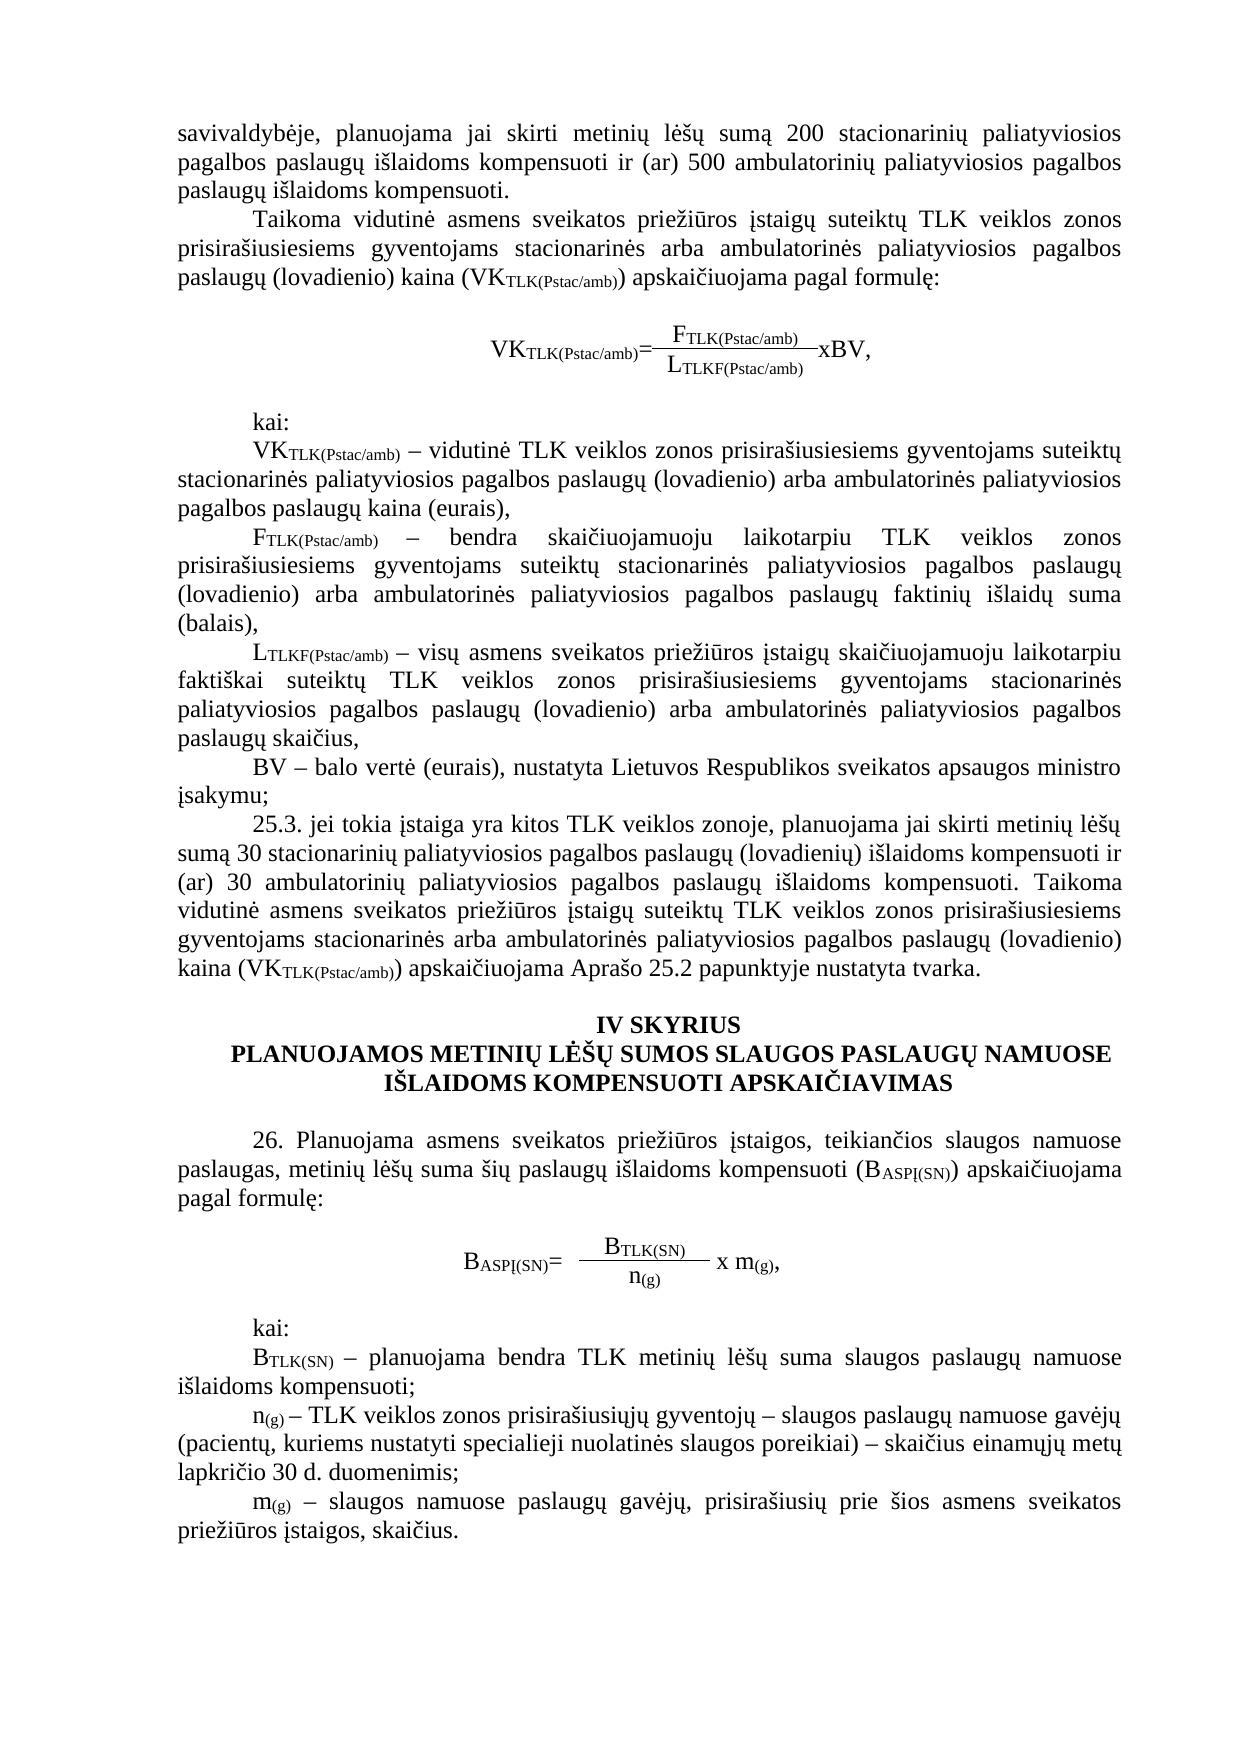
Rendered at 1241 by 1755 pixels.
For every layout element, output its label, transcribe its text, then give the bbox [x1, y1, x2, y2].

text VKTLK(Pstac/amb) – vidutinė TLK veiklos zonos prisirašiusiesiems gyventojams suteiktų stacionarinės paliatyviosios pagalbos paslaugų (lovadienio) arba ambulatorinės paliatyviosios pagalbos paslaugų kaina (eurais), [177, 435, 1122, 522]
table_header xBV, [818, 319, 877, 378]
text kai: [177, 407, 1122, 435]
table_header VKTLK(Pstac/amb)= [427, 319, 652, 378]
text kai: [177, 1313, 1122, 1342]
text 26. Planuojama asmens sveikatos priežiūros įstaigos, teikiančios slaugos namuose paslaugas, metinių lėšų suma šių paslaugų išlaidoms kompensuoti (BASPĮ(SN)) apskaičiuojama pagal formulę: [177, 1125, 1122, 1212]
table_header BASPĮ(SN)= [446, 1231, 579, 1289]
text m(g) – slaugos namuose paslaugų gavėjų, prisirašiusių prie šios asmens sveikatos priežiūros įstaigos, skaičius. [177, 1486, 1122, 1543]
text PLANUOJAMOS METINIŲ LĖŠŲ SUMOS SLAUGOS PASLAUGŲ NAMUOSE IŠLAIDOMS KOMPENSUOTI APSKAIČIAVIMAS [215, 1039, 1122, 1097]
text BTLK(SN) – planuojama bendra TLK metinių lėšų suma slaugos paslaugų namuose išlaidoms kompensuoti; [177, 1342, 1122, 1400]
table_header x m(g), [710, 1231, 853, 1289]
text Taikoma vidutinė asmens sveikatos priežiūros įstaigų suteiktų TLK veiklos zonos prisirašiusiesiems gyventojams stacionarinės arba ambulatorinės paliatyviosios pagalbos paslaugų (lovadienio) kaina (VKTLK(Pstac/amb)) apskaičiuojama pagal formulę: [177, 204, 1122, 291]
table_header BTLK(SN) [579, 1231, 710, 1259]
text IV SKYRIUS [215, 1010, 1122, 1039]
text BV – balo vertė (eurais), nustatyta Lietuvos Respublikos sveikatos apsaugos ministro įsakymu; [177, 752, 1122, 809]
text n(g) – TLK veiklos zonos prisirašiusiųjų gyventojų – slaugos paslaugų namuose gavėjų (pacientų, kuriems nustatyti specialieji nuolatinės slaugos poreikiai) – skaičius einamųjų metų lapkričio 30 d. duomenimis; [177, 1400, 1122, 1486]
table_cell LTLKF(Pstac/amb) [652, 349, 818, 378]
text 25.3. jei tokia įstaiga yra kitos TLK veiklos zonoje, planuojama jai skirti metinių lėšų sumą 30 stacionarinių paliatyviosios pagalbos paslaugų (lovadienių) išlaidoms kompensuoti ir (ar) 30 ambulatorinių paliatyviosios pagalbos paslaugų išlaidoms kompensuoti. Taikoma vidutinė asmens sveikatos priežiūros įstaigų suteiktų TLK veiklos zonos prisirašiusiesiems gyventojams stacionarinės arba ambulatorinės paliatyviosios pagalbos paslaugų (lovadienio) kaina (VKTLK(Pstac/amb)) apskaičiuojama Aprašo 25.2 papunktyje nustatyta tvarka. [177, 809, 1122, 982]
text LTLKF(Pstac/amb) – visų asmens sveikatos priežiūros įstaigų skaičiuojamuoju laikotarpiu faktiškai suteiktų TLK veiklos zonos prisirašiusiesiems gyventojams stacionarinės paliatyviosios pagalbos paslaugų (lovadienio) arba ambulatorinės paliatyviosios pagalbos paslaugų skaičius, [177, 637, 1122, 752]
table_cell n(g) [579, 1261, 710, 1289]
table_header FTLK(Pstac/amb) [652, 319, 818, 348]
text FTLK(Pstac/amb) – bendra skaičiuojamuoju laikotarpiu TLK veiklos zonos prisirašiusiesiems gyventojams suteiktų stacionarinės paliatyviosios pagalbos paslaugų (lovadienio) arba ambulatorinės paliatyviosios pagalbos paslaugų faktinių išlaidų suma (balais), [177, 522, 1122, 637]
text savivaldybėje, planuojama jai skirti metinių lėšų sumą 200 stacionarinių paliatyviosios pagalbos paslaugų išlaidoms kompensuoti ir (ar) 500 ambulatorinių paliatyviosios pagalbos paslaugų išlaidoms kompensuoti. [177, 118, 1122, 204]
